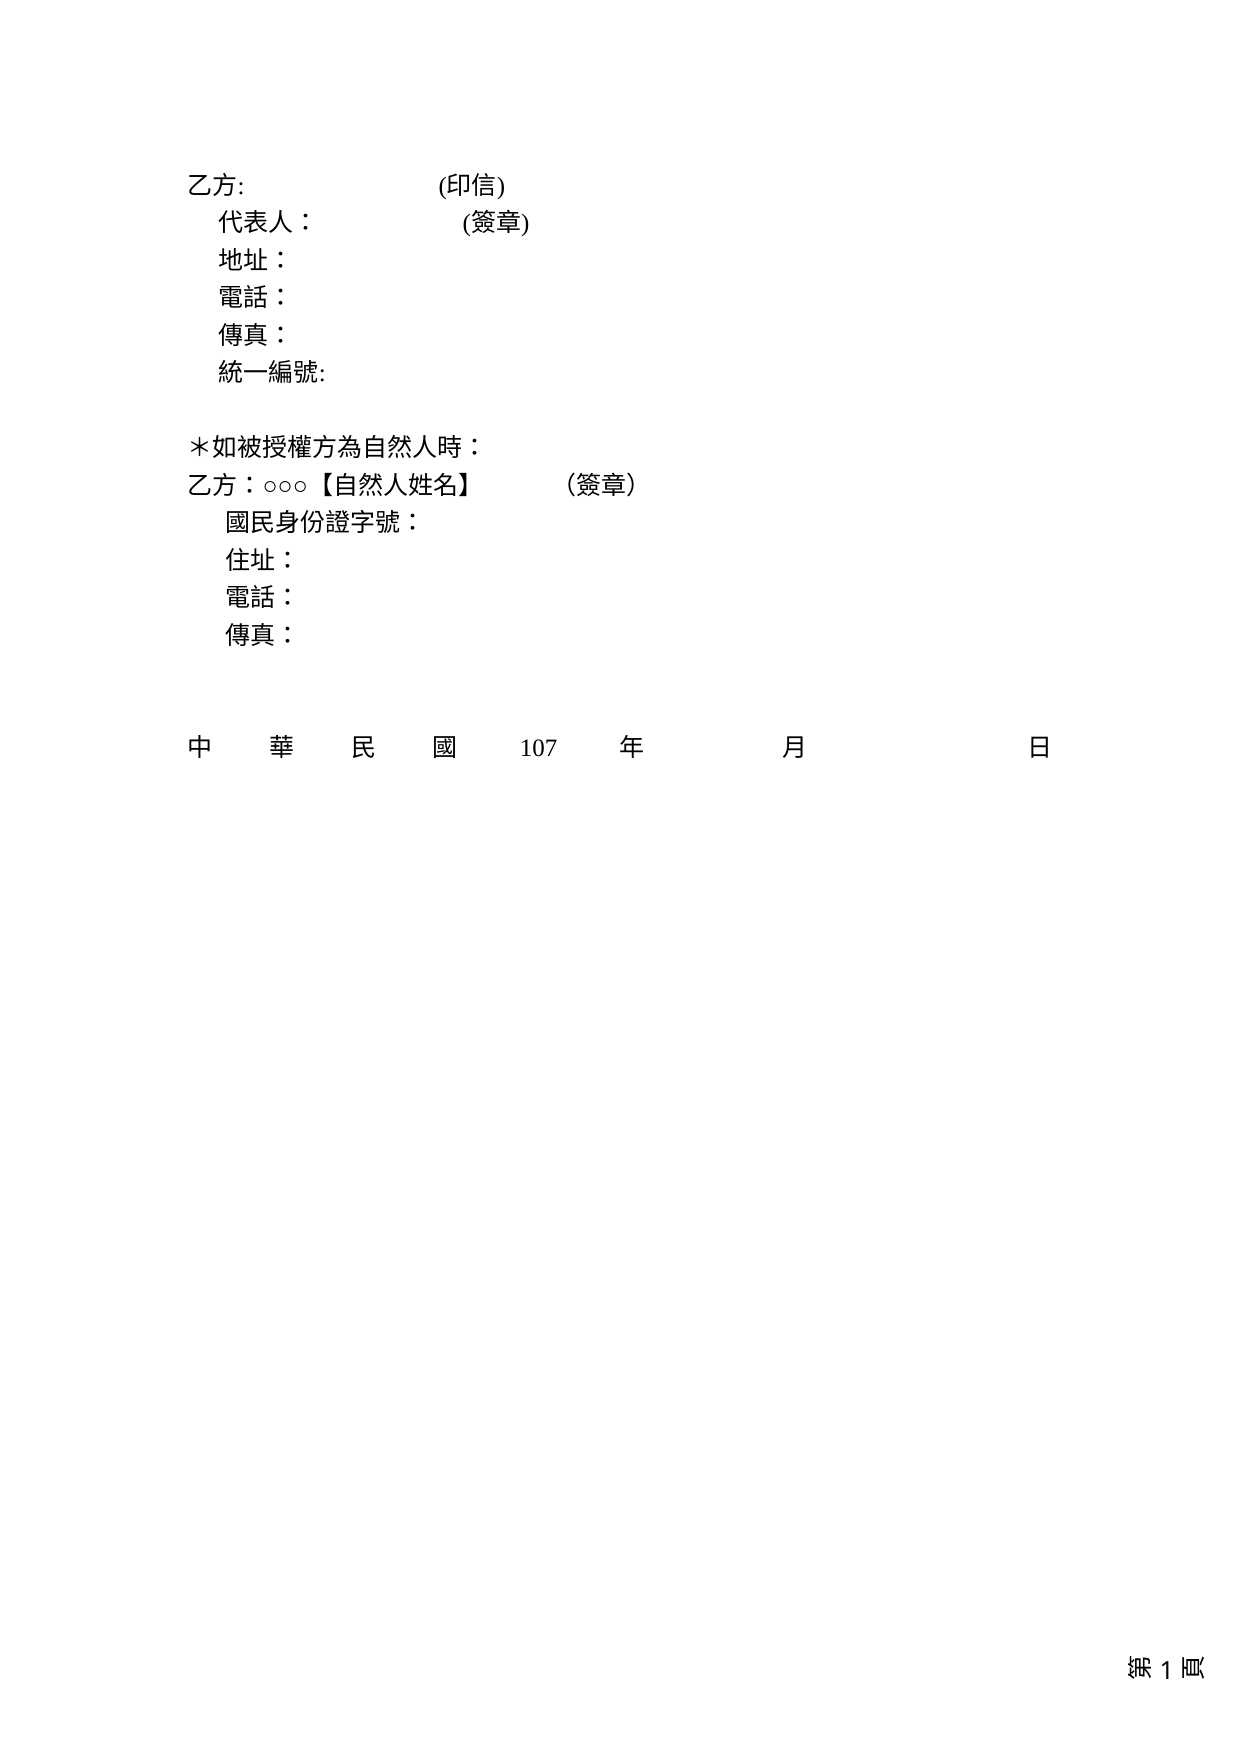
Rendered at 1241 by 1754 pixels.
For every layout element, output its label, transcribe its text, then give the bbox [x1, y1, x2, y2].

text 傳真： [187, 614, 1053, 652]
text 電話： [187, 577, 1053, 614]
text 中華民國107年 月 日 [187, 727, 1053, 764]
text 電話： [187, 277, 1053, 314]
text 傳真： [187, 314, 1053, 352]
text 地址： [187, 239, 1053, 277]
text 代表人： (簽章) [187, 202, 1053, 239]
text 統一編號: [187, 352, 1053, 389]
text 乙方：○○○【自然人姓名】 （簽章） [187, 464, 1053, 502]
text ＊如被授權方為自然人時： [187, 427, 1053, 464]
text 乙方: (印信) [187, 164, 1053, 202]
text 住址： [187, 539, 1053, 577]
text 國民身份證字號： [187, 502, 1053, 539]
